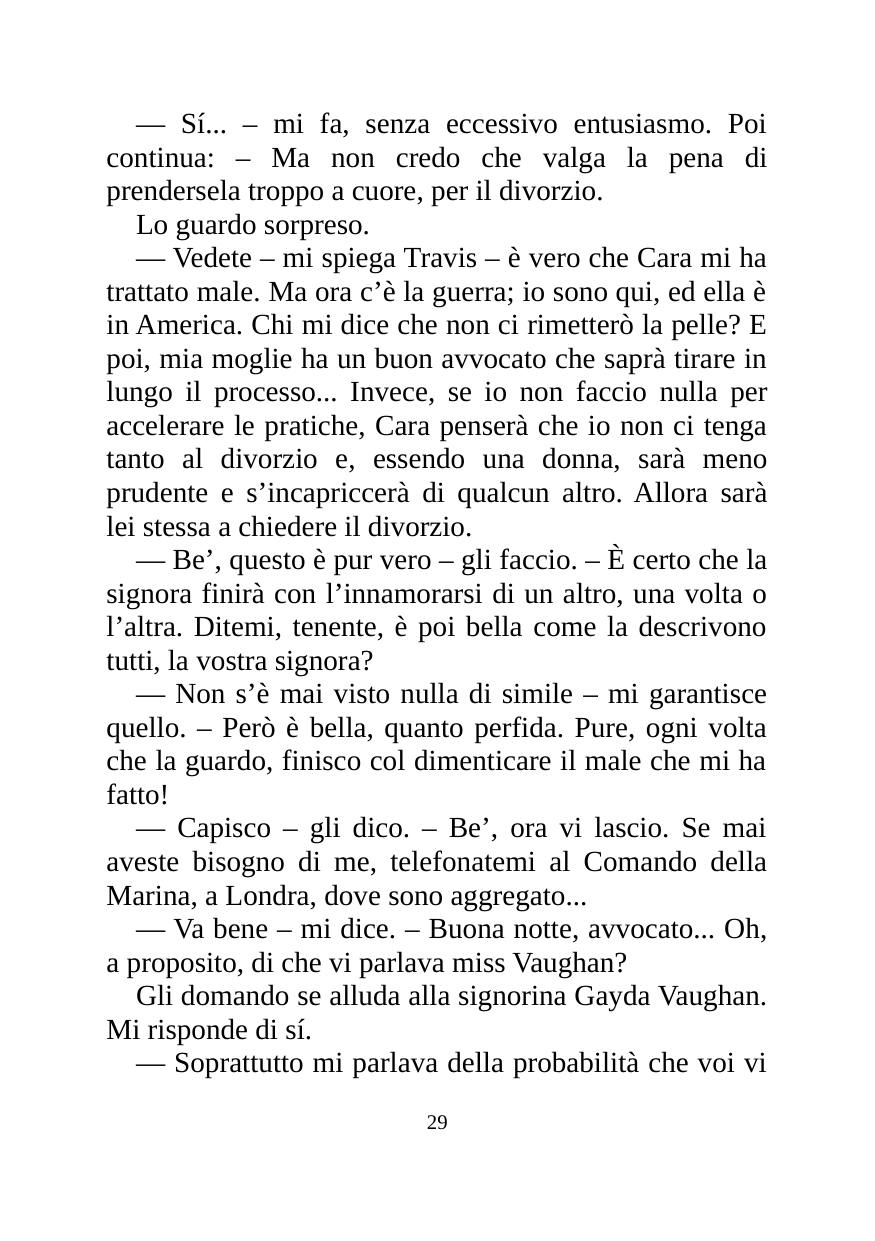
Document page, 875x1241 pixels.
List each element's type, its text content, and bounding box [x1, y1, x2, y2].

text — Sí... – mi fa, senza eccessivo entusiasmo. Poi continua: – Ma non credo che valga la pena di prendersela troppo a cuore, per il divorzio. [106, 106, 768, 207]
text Lo guardo sorpreso. [106, 207, 768, 240]
text — Be’, questo è pur vero – gli faccio. – È certo che la signora finirà con l’innamorarsi di un altro, una volta o l’altra. Ditemi, tenente, è poi bella come la descrivono tutti, la vostra signora? [106, 542, 768, 676]
text Gli domando se alluda alla signorina Gayda Vaughan. Mi risponde di sí. [106, 978, 768, 1045]
text — Capisco – gli dico. – Be’, ora vi lascio. Se mai aveste bisogno di me, telefonatemi al Comando della Marina, a Londra, dove sono aggregato... [106, 811, 768, 911]
text — Vedete – mi spiega Travis – è vero che Cara mi ha trattato male. Ma ora c’è la guerra; io sono qui, ed ella è in America. Chi mi dice che non ci rimetterò la pelle? E poi, mia moglie ha un buon avvocato che saprà tirare in lungo il processo... Invece, se io non faccio nulla per accelerare le pratiche, Cara penserà che io non ci tenga tanto al divorzio e, essendo una donna, sarà meno prudente e s’incapriccerà di qualcun altro. Allora sarà lei stessa a chiedere il divorzio. [106, 240, 768, 542]
text — Soprattutto mi parlava della probabilità che voi vi [106, 1045, 768, 1079]
text — Non s’è mai visto nulla di simile – mi garantisce quello. – Però è bella, quanto perfida. Pure, ogni volta che la guardo, finisco col dimenticare il male che mi ha fatto! [106, 676, 768, 811]
text — Va bene – mi dice. – Buona notte, avvocato... Oh, a proposito, di che vi parlava miss Vaughan? [106, 911, 768, 978]
